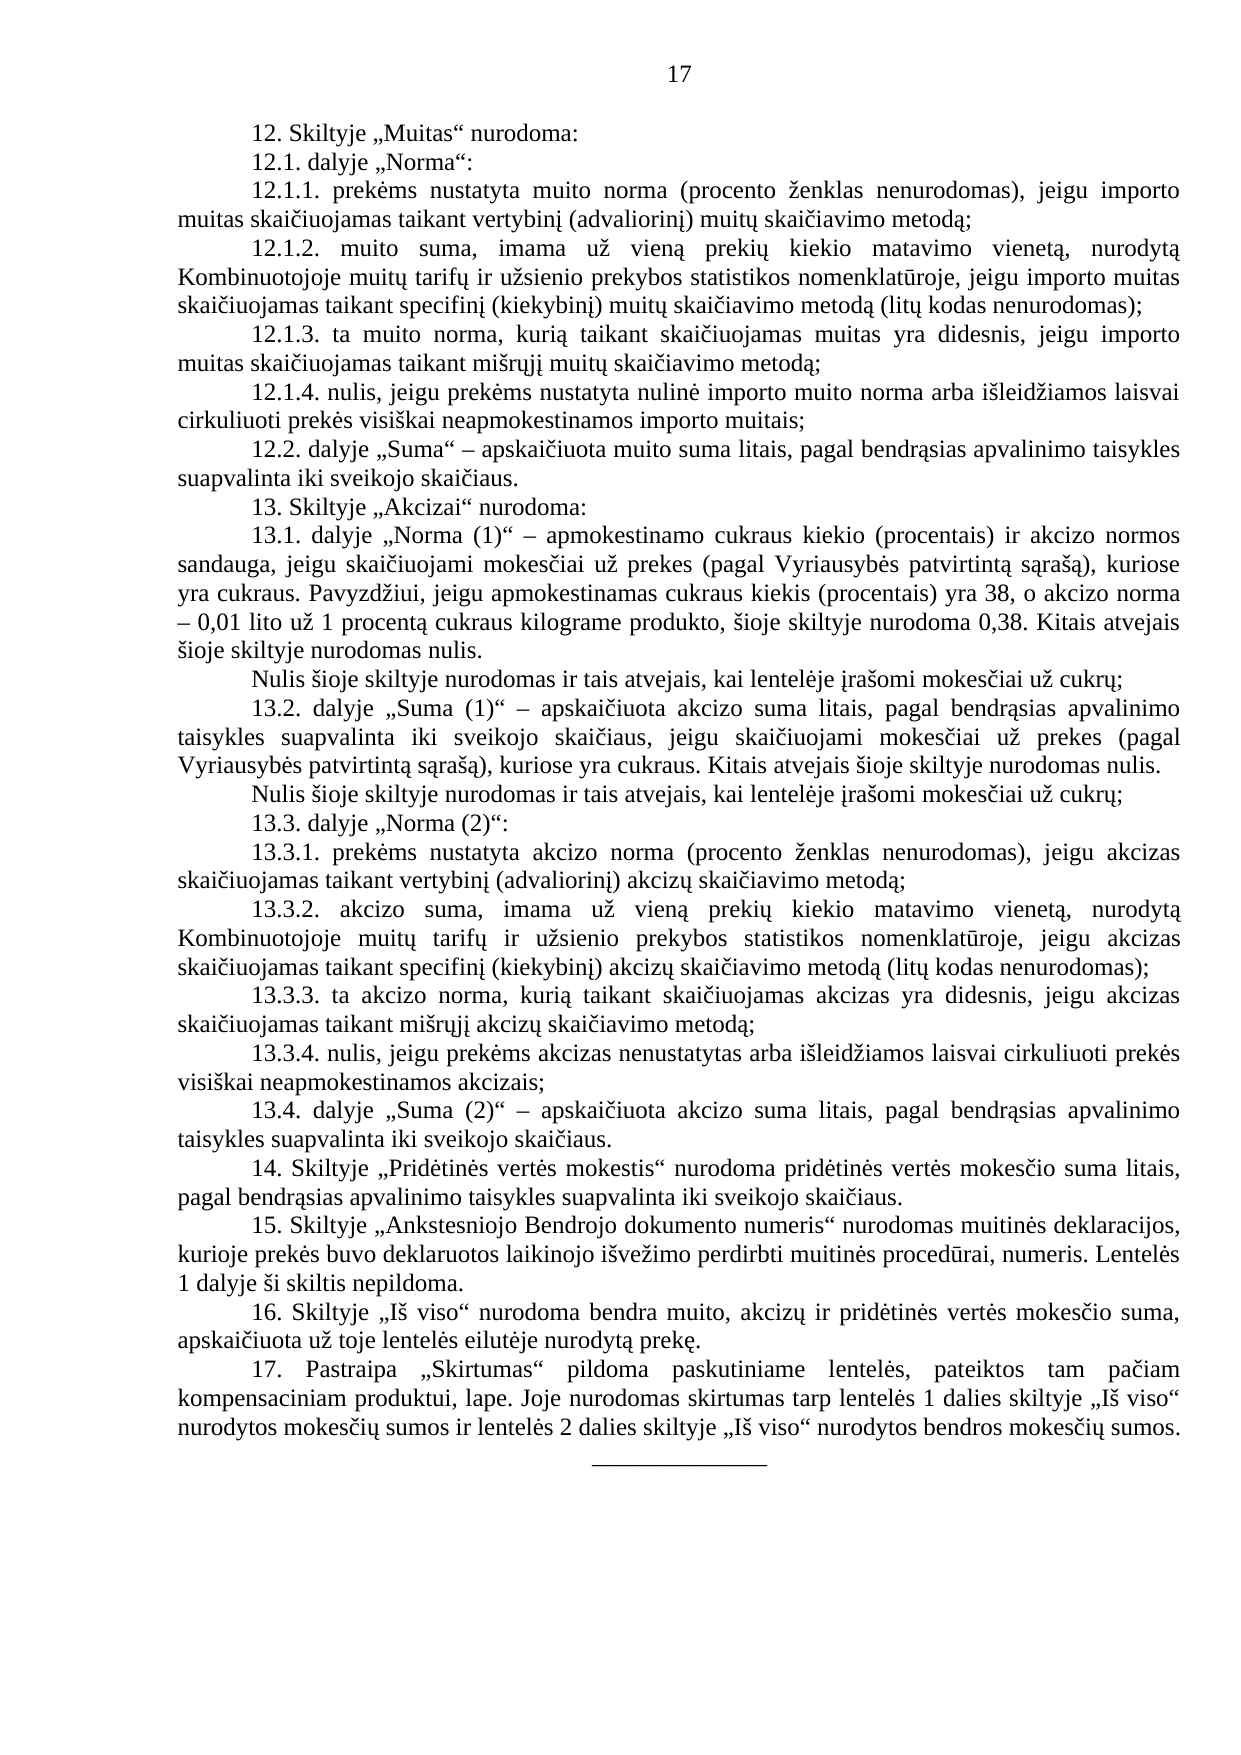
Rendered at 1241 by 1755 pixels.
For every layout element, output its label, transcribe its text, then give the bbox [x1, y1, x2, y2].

text 12. Skiltyje „Muitas“ nurodoma: [177, 118, 1181, 147]
text Nulis šioje skiltyje nurodomas ir tais atvejais, kai lentelėje įrašomi mokesčiai už cukrų; [177, 664, 1181, 693]
text 17. Pastraipa „Skirtumas“ pildoma paskutiniame lentelės, pateiktos tam pačiam kompensaciniam produktui, lape. Joje nurodomas skirtumas tarp lentelės 1 dalies skiltyje „Iš viso“ nurodytos mokesčių sumos ir lentelės 2 dalies skiltyje „Iš viso“ nurodytos bendros mokesčių sumos. [177, 1354, 1181, 1441]
text 13.4. dalyje „Suma (2)“ – apskaičiuota akcizo suma litais, pagal bendrąsias apvalinimo taisykles suapvalinta iki sveikojo skaičiaus. [177, 1096, 1181, 1153]
text 13.3.4. nulis, jeigu prekėms akcizas nenustatytas arba išleidžiamos laisvai cirkuliuoti prekės visiškai neapmokestinamos akcizais; [177, 1038, 1181, 1096]
text 12.1.2. muito suma, imama už vieną prekių kiekio matavimo vienetą, nurodytą Kombinuotojoje muitų tarifų ir užsienio prekybos statistikos nomenklatūroje, jeigu importo muitas skaičiuojamas taikant specifinį (kiekybinį) muitų skaičiavimo metodą (litų kodas nenurodomas); [177, 233, 1181, 319]
text 12.1. dalyje „Norma“: [177, 147, 1181, 176]
text 12.1.3. ta muito norma, kurią taikant skaičiuojamas muitas yra didesnis, jeigu importo muitas skaičiuojamas taikant mišrųjį muitų skaičiavimo metodą; [177, 319, 1181, 377]
text 12.1.4. nulis, jeigu prekėms nustatyta nulinė importo muito norma arba išleidžiamos laisvai cirkuliuoti prekės visiškai neapmokestinamos importo muitais; [177, 377, 1181, 434]
text 16. Skiltyje „Iš viso“ nurodoma bendra muito, akcizų ir pridėtinės vertės mokesčio suma, apskaičiuota už toje lentelės eilutėje nurodytą prekę. [177, 1297, 1181, 1354]
text 12.1.1. prekėms nustatyta muito norma (procento ženklas nenurodomas), jeigu importo muitas skaičiuojamas taikant vertybinį (advaliorinį) muitų skaičiavimo metodą; [177, 176, 1181, 233]
text 13.3.1. prekėms nustatyta akcizo norma (procento ženklas nenurodomas), jeigu akcizas skaičiuojamas taikant vertybinį (advaliorinį) akcizų skaičiavimo metodą; [177, 837, 1181, 894]
text Nulis šioje skiltyje nurodomas ir tais atvejais, kai lentelėje įrašomi mokesčiai už cukrų; [177, 779, 1181, 808]
text 13.2. dalyje „Suma (1)“ – apskaičiuota akcizo suma litais, pagal bendrąsias apvalinimo taisykles suapvalinta iki sveikojo skaičiaus, jeigu skaičiuojami mokesčiai už prekes (pagal Vyriausybės patvirtintą sąrašą), kuriose yra cukraus. Kitais atvejais šioje skiltyje nurodomas nulis. [177, 693, 1181, 779]
text 13. Skiltyje „Akcizai“ nurodoma: [177, 492, 1181, 521]
text 12.2. dalyje „Suma“ – apskaičiuota muito suma litais, pagal bendrąsias apvalinimo taisykles suapvalinta iki sveikojo skaičiaus. [177, 434, 1181, 492]
text 13.3. dalyje „Norma (2)“: [177, 808, 1181, 837]
text 13.1. dalyje „Norma (1)“ – apmokestinamo cukraus kiekio (procentais) ir akcizo normos sandauga, jeigu skaičiuojami mokesčiai už prekes (pagal Vyriausybės patvirtintą sąrašą), kuriose yra cukraus. Pavyzdžiui, jeigu apmokestinamas cukraus kiekis (procentais) yra 38, o akcizo norma – 0,01 lito už 1 procentą cukraus kilograme produkto, šioje skiltyje nurodoma 0,38. Kitais atvejais šioje skiltyje nurodomas nulis. [177, 521, 1181, 664]
text 15. Skiltyje „Ankstesniojo Bendrojo dokumento numeris“ nurodomas muitinės deklaracijos, kurioje prekės buvo deklaruotos laikinojo išvežimo perdirbti muitinės procedūrai, numeris. Lentelės 1 dalyje ši skiltis nepildoma. [177, 1211, 1181, 1297]
text 13.3.3. ta akcizo norma, kurią taikant skaičiuojamas akcizas yra didesnis, jeigu akcizas skaičiuojamas taikant mišrųjį akcizų skaičiavimo metodą; [177, 981, 1181, 1038]
text ______________ [177, 1441, 1181, 1469]
text 13.3.2. akcizo suma, imama už vieną prekių kiekio matavimo vienetą, nurodytą Kombinuotojoje muitų tarifų ir užsienio prekybos statistikos nomenklatūroje, jeigu akcizas skaičiuojamas taikant specifinį (kiekybinį) akcizų skaičiavimo metodą (litų kodas nenurodomas); [177, 894, 1181, 981]
text 14. Skiltyje „Pridėtinės vertės mokestis“ nurodoma pridėtinės vertės mokesčio suma litais, pagal bendrąsias apvalinimo taisykles suapvalinta iki sveikojo skaičiaus. [177, 1153, 1181, 1211]
